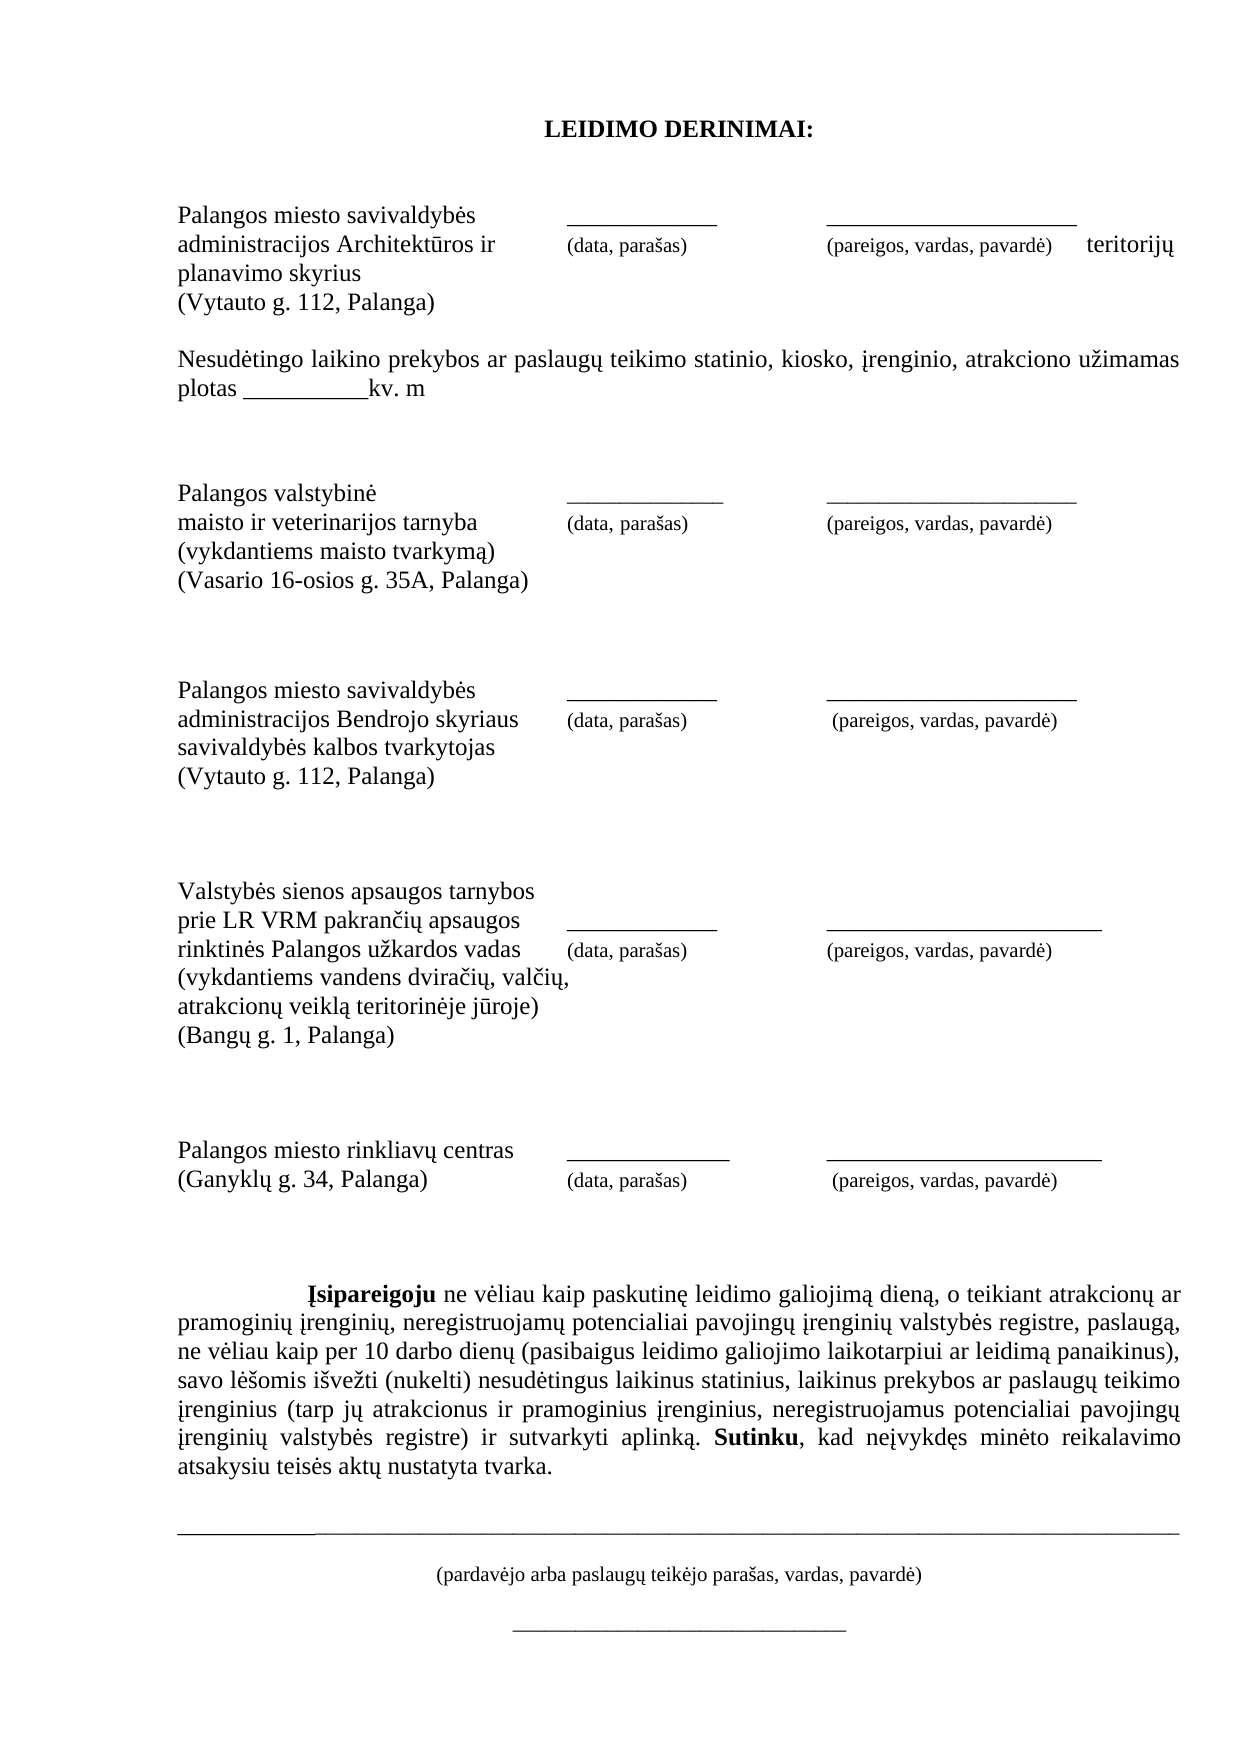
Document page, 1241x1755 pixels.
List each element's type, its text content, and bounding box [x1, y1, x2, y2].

text Palangos miesto savivaldybės ____________ ____________________ [177, 200, 1240, 229]
text prie LR VRM pakrančių apsaugos ____________ ______________________ [177, 905, 1181, 934]
text rinktinės Palangos užkardos vadas (data, parašas) (pareigos, vardas, pavardė) [177, 934, 1181, 962]
text (vykdantiems maisto tvarkymą) [177, 536, 1181, 565]
text Palangos valstybinė _______________ ________________________ [177, 478, 1181, 507]
text (Vasario 16-osios g. 35A, Palanga) [177, 565, 1181, 593]
text (pardavėjo arba paslaugų teikėjo parašas, vardas, pavardė) [177, 1562, 1181, 1586]
text (vykdantiems vandens dviračių, valčių, [177, 962, 1181, 991]
text savivaldybės kalbos tvarkytojas [177, 732, 1181, 761]
text maisto ir veterinarijos tarnyba (data, parašas) (pareigos, vardas, pavardė) [177, 507, 1172, 536]
text ________________________________ [177, 1610, 1181, 1634]
text LEIDIMO DERINIMAI: [177, 114, 1181, 143]
text Valstybės sienos apsaugos tarnybos [177, 876, 1181, 905]
text Palangos miesto savivaldybės ____________ ____________________ [177, 675, 1181, 704]
text (Vytauto g. 112, Palanga) [177, 761, 1181, 790]
text Įsipareigoju ne vėliau kaip paskutinę leidimo galiojimą dieną, o teikiant atrakcionų ar pramoginių įrenginių, neregistruojamų potencialiai pavojingų įrenginių valstybės registre, paslaugą, ne vėliau kaip per 10 darbo dienų (pasibaigus leidimo galiojimo laikotarpiui ar leidimą panaikinus), savo lėšomis išvežti (nukelti) nesudėtingus laikinus statinius, laikinus prekybos ar paslaugų teikimo įrenginius (tarp jų atrakcionus ir pramoginius įrenginius, neregistruojamus potencialiai pavojingų įrenginių valstybės registre) ir sutvarkyti aplinką. Sutinku, kad neįvykdęs minėto reikalavimo atsakysiu teisės aktų nustatyta tvarka. [177, 1279, 1181, 1480]
text administracijos Architektūros ir (data, parašas) (pareigos, vardas, pavardė) teritorijų planavimo skyrius [177, 229, 1181, 287]
text (Bangų g. 1, Palanga) [177, 1020, 1181, 1049]
text administracijos Bendrojo skyriaus (data, parašas) (pareigos, vardas, pavardė) [177, 704, 1181, 732]
text Palangos miesto rinkliavų centras _____________ ______________________ [177, 1135, 1181, 1164]
text ______________________________________________________________________________________________ [177, 1509, 1181, 1537]
text (Ganyklų g. 34, Palanga) (data, parašas) (pareigos, vardas, pavardė) [177, 1164, 1181, 1192]
text Nesudėtingo laikino prekybos ar paslaugų teikimo statinio, kiosko, įrenginio, atrakciono užimamas plotas __________kv. m [177, 344, 1181, 402]
text (Vytauto g. 112, Palanga) [177, 287, 1181, 315]
text atrakcionų veiklą teritorinėje jūroje) [177, 991, 1181, 1020]
